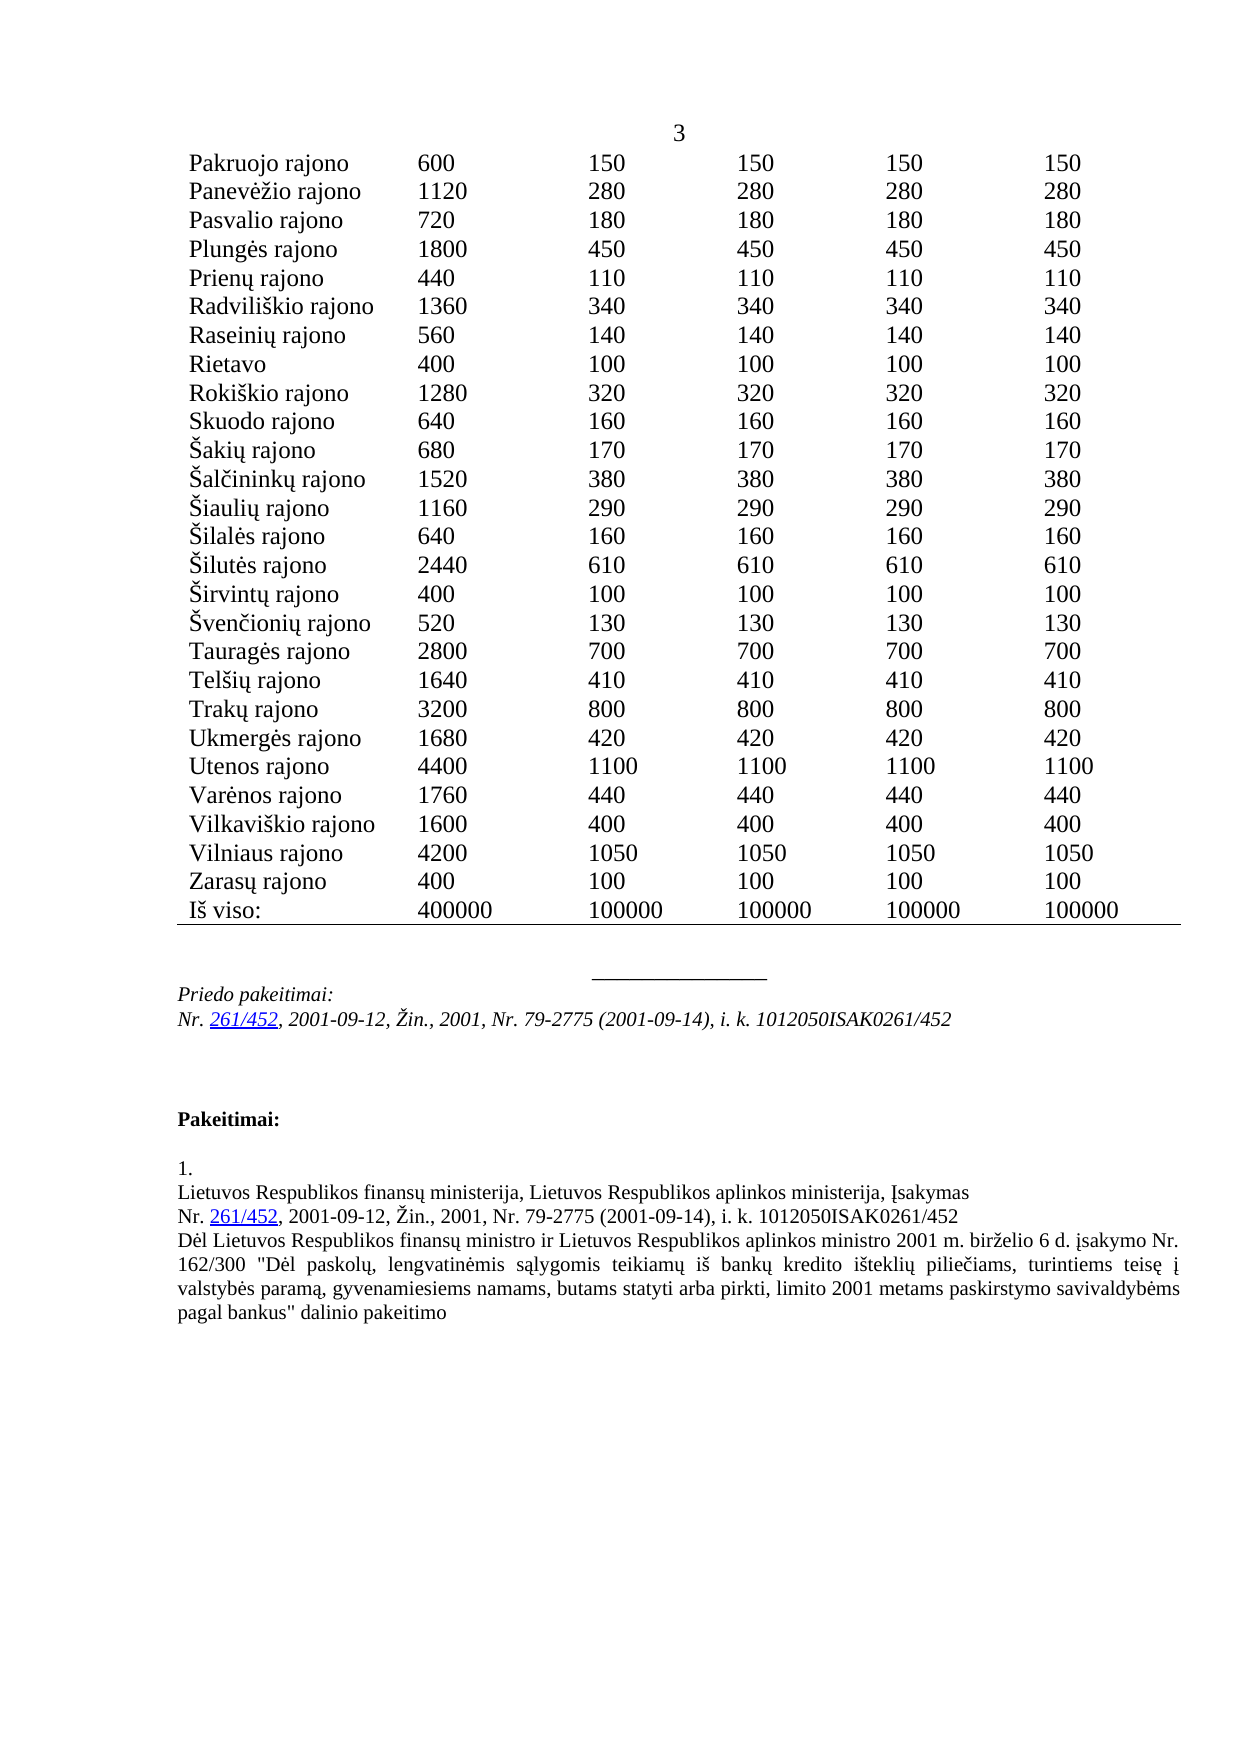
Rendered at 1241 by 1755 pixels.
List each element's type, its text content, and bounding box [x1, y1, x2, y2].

table_cell 420 [874, 723, 1032, 751]
table_cell Plungės rajono [177, 234, 406, 263]
table_cell Panevėžio rajono [177, 176, 406, 205]
text ______________ [177, 954, 1181, 982]
table_cell 160 [1033, 521, 1181, 550]
table_cell 1120 [406, 176, 577, 205]
table_cell 400 [406, 866, 577, 895]
table_cell 450 [577, 234, 725, 263]
table_cell Šiaulių rajono [177, 493, 406, 521]
text Pakeitimai: [177, 1107, 1181, 1131]
table_cell 290 [1033, 493, 1181, 521]
text 1. [177, 1156, 1181, 1179]
table_cell Vilniaus rajono [177, 838, 406, 866]
table_cell 400 [406, 349, 577, 378]
table_cell 440 [725, 780, 874, 809]
table_cell 150 [725, 148, 874, 176]
table_cell 600 [406, 148, 577, 176]
table_cell 140 [1033, 320, 1181, 349]
table_cell Prienų rajono [177, 263, 406, 291]
table_cell 1100 [577, 751, 725, 780]
table_cell 100 [874, 866, 1032, 895]
table_cell Ukmergės rajono [177, 723, 406, 751]
table_cell 100 [1033, 579, 1181, 608]
table_cell 100 [725, 349, 874, 378]
table_cell 180 [874, 205, 1032, 234]
table_cell 110 [725, 263, 874, 291]
table_cell 700 [1033, 636, 1181, 665]
table_cell 180 [577, 205, 725, 234]
table_cell 1360 [406, 291, 577, 320]
table_cell 800 [725, 694, 874, 723]
table_cell 100 [1033, 866, 1181, 895]
table_cell 1100 [725, 751, 874, 780]
table_cell 280 [1033, 176, 1181, 205]
table_cell 380 [577, 464, 725, 493]
table_cell 640 [406, 406, 577, 435]
table_cell 100000 [577, 895, 725, 924]
table_cell 340 [1033, 291, 1181, 320]
table_cell 1600 [406, 809, 577, 838]
table_cell 160 [725, 406, 874, 435]
table_cell 130 [725, 608, 874, 636]
table_cell 560 [406, 320, 577, 349]
table_cell 140 [874, 320, 1032, 349]
table_cell Iš viso: [177, 895, 406, 924]
table_cell 410 [874, 665, 1032, 694]
table_cell 280 [577, 176, 725, 205]
table_cell 450 [1033, 234, 1181, 263]
table_cell 100 [577, 866, 725, 895]
table_cell 700 [725, 636, 874, 665]
table_cell 160 [725, 521, 874, 550]
text Nr. 261/452, 2001-09-12, Žin., 2001, Nr. 79-2775 (2001-09-14), i. k. 1012050ISAK0261/452 [177, 1204, 1181, 1228]
table_cell 150 [874, 148, 1032, 176]
table_cell 160 [874, 521, 1032, 550]
table_cell 440 [406, 263, 577, 291]
table_cell 2440 [406, 550, 577, 579]
table_cell 170 [874, 435, 1032, 464]
table_cell 400 [577, 809, 725, 838]
table_cell 610 [577, 550, 725, 579]
table_cell Širvintų rajono [177, 579, 406, 608]
table_cell 340 [725, 291, 874, 320]
table_cell 280 [874, 176, 1032, 205]
table_cell 130 [1033, 608, 1181, 636]
table_cell 400 [406, 579, 577, 608]
table_cell 680 [406, 435, 577, 464]
table_cell 1050 [874, 838, 1032, 866]
table_cell 320 [725, 378, 874, 406]
table_cell 800 [577, 694, 725, 723]
table_cell 380 [1033, 464, 1181, 493]
table_cell 2800 [406, 636, 577, 665]
table_cell 450 [874, 234, 1032, 263]
table_cell 410 [577, 665, 725, 694]
table_cell 170 [1033, 435, 1181, 464]
table_cell 800 [1033, 694, 1181, 723]
table_cell 180 [725, 205, 874, 234]
table_cell 100000 [1033, 895, 1181, 924]
table_cell 380 [874, 464, 1032, 493]
table_cell 290 [577, 493, 725, 521]
table_cell 110 [874, 263, 1032, 291]
text Dėl Lietuvos Respublikos finansų ministro ir Lietuvos Respublikos aplinkos ministro 2001 m. birželio 6 d. įsakymo Nr. 162/300 "Dėl paskolų, lengvatinėmis sąlygomis teikiamų iš bankų kredito išteklių piliečiams, turintiems teisę į valstybės paramą, gyvenamiesiems namams, butams statyti arba pirkti, limito 2001 metams paskirstymo savivaldybėms pagal bankus" dalinio pakeitimo [177, 1228, 1181, 1324]
table_cell Pakruojo rajono [177, 148, 406, 176]
table_cell 440 [577, 780, 725, 809]
table_cell 400 [1033, 809, 1181, 838]
table_cell 180 [1033, 205, 1181, 234]
table_cell 1100 [1033, 751, 1181, 780]
table_cell 1520 [406, 464, 577, 493]
table_cell 320 [874, 378, 1032, 406]
table_cell 1800 [406, 234, 577, 263]
table_cell 150 [1033, 148, 1181, 176]
table_cell 110 [577, 263, 725, 291]
table_cell Rokiškio rajono [177, 378, 406, 406]
table_cell 100000 [725, 895, 874, 924]
table_cell 1050 [1033, 838, 1181, 866]
table_cell 160 [577, 406, 725, 435]
text Priedo pakeitimai: [177, 982, 1181, 1006]
table_cell Švenčionių rajono [177, 608, 406, 636]
table_cell 1760 [406, 780, 577, 809]
table_cell 100 [725, 579, 874, 608]
table_cell 610 [725, 550, 874, 579]
table_cell Šalčininkų rajono [177, 464, 406, 493]
table_cell Varėnos rajono [177, 780, 406, 809]
table_cell 410 [1033, 665, 1181, 694]
table_cell 400 [725, 809, 874, 838]
table_cell 150 [577, 148, 725, 176]
table_cell Vilkaviškio rajono [177, 809, 406, 838]
table_cell 130 [874, 608, 1032, 636]
table_cell 4200 [406, 838, 577, 866]
table_cell 440 [874, 780, 1032, 809]
table_cell 100 [725, 866, 874, 895]
table_cell 4400 [406, 751, 577, 780]
table_cell 100 [577, 349, 725, 378]
table_cell 100000 [874, 895, 1032, 924]
table_cell 420 [577, 723, 725, 751]
table_cell 100 [874, 579, 1032, 608]
table_cell 1050 [725, 838, 874, 866]
table_cell 3200 [406, 694, 577, 723]
table_cell 450 [725, 234, 874, 263]
table_cell 160 [1033, 406, 1181, 435]
table_cell Šakių rajono [177, 435, 406, 464]
table_cell 280 [725, 176, 874, 205]
table_cell Tauragės rajono [177, 636, 406, 665]
table_cell 400 [874, 809, 1032, 838]
table_cell 420 [1033, 723, 1181, 751]
table_cell Rietavo [177, 349, 406, 378]
table_cell 720 [406, 205, 577, 234]
table_cell 400000 [406, 895, 577, 924]
table_cell 340 [577, 291, 725, 320]
table_cell 290 [725, 493, 874, 521]
table_cell 640 [406, 521, 577, 550]
table_cell Raseinių rajono [177, 320, 406, 349]
table_cell 800 [874, 694, 1032, 723]
table_cell 290 [874, 493, 1032, 521]
table_cell Radviliškio rajono [177, 291, 406, 320]
table_cell 340 [874, 291, 1032, 320]
text Lietuvos Respublikos finansų ministerija, Lietuvos Respublikos aplinkos ministerija, Įsakymas [177, 1179, 1181, 1204]
table_cell Šilutės rajono [177, 550, 406, 579]
table_cell Šilalės rajono [177, 521, 406, 550]
table_cell Skuodo rajono [177, 406, 406, 435]
table_cell 140 [577, 320, 725, 349]
table_cell 380 [725, 464, 874, 493]
text Nr. 261/452, 2001-09-12, Žin., 2001, Nr. 79-2775 (2001-09-14), i. k. 1012050ISAK0261/452 [177, 1006, 1181, 1031]
table_cell 100 [577, 579, 725, 608]
table_cell 1280 [406, 378, 577, 406]
table_cell 1160 [406, 493, 577, 521]
table_cell Pasvalio rajono [177, 205, 406, 234]
table_cell 700 [577, 636, 725, 665]
table_cell 100 [1033, 349, 1181, 378]
table_cell 610 [874, 550, 1032, 579]
table_cell 420 [725, 723, 874, 751]
table_cell 160 [874, 406, 1032, 435]
table_cell 160 [577, 521, 725, 550]
table_cell 320 [577, 378, 725, 406]
table_cell Zarasų rajono [177, 866, 406, 895]
table_cell Telšių rajono [177, 665, 406, 694]
table_cell 110 [1033, 263, 1181, 291]
table_cell 440 [1033, 780, 1181, 809]
table_cell 170 [725, 435, 874, 464]
table_cell 700 [874, 636, 1032, 665]
table_cell 100 [874, 349, 1032, 378]
table_cell 1100 [874, 751, 1032, 780]
table_cell 1680 [406, 723, 577, 751]
table_cell 170 [577, 435, 725, 464]
table_cell 130 [577, 608, 725, 636]
table_cell 140 [725, 320, 874, 349]
table_cell 320 [1033, 378, 1181, 406]
table_cell 520 [406, 608, 577, 636]
table_cell 1050 [577, 838, 725, 866]
table_cell 1640 [406, 665, 577, 694]
table_cell 610 [1033, 550, 1181, 579]
table_cell 410 [725, 665, 874, 694]
table_cell Utenos rajono [177, 751, 406, 780]
table_cell Trakų rajono [177, 694, 406, 723]
